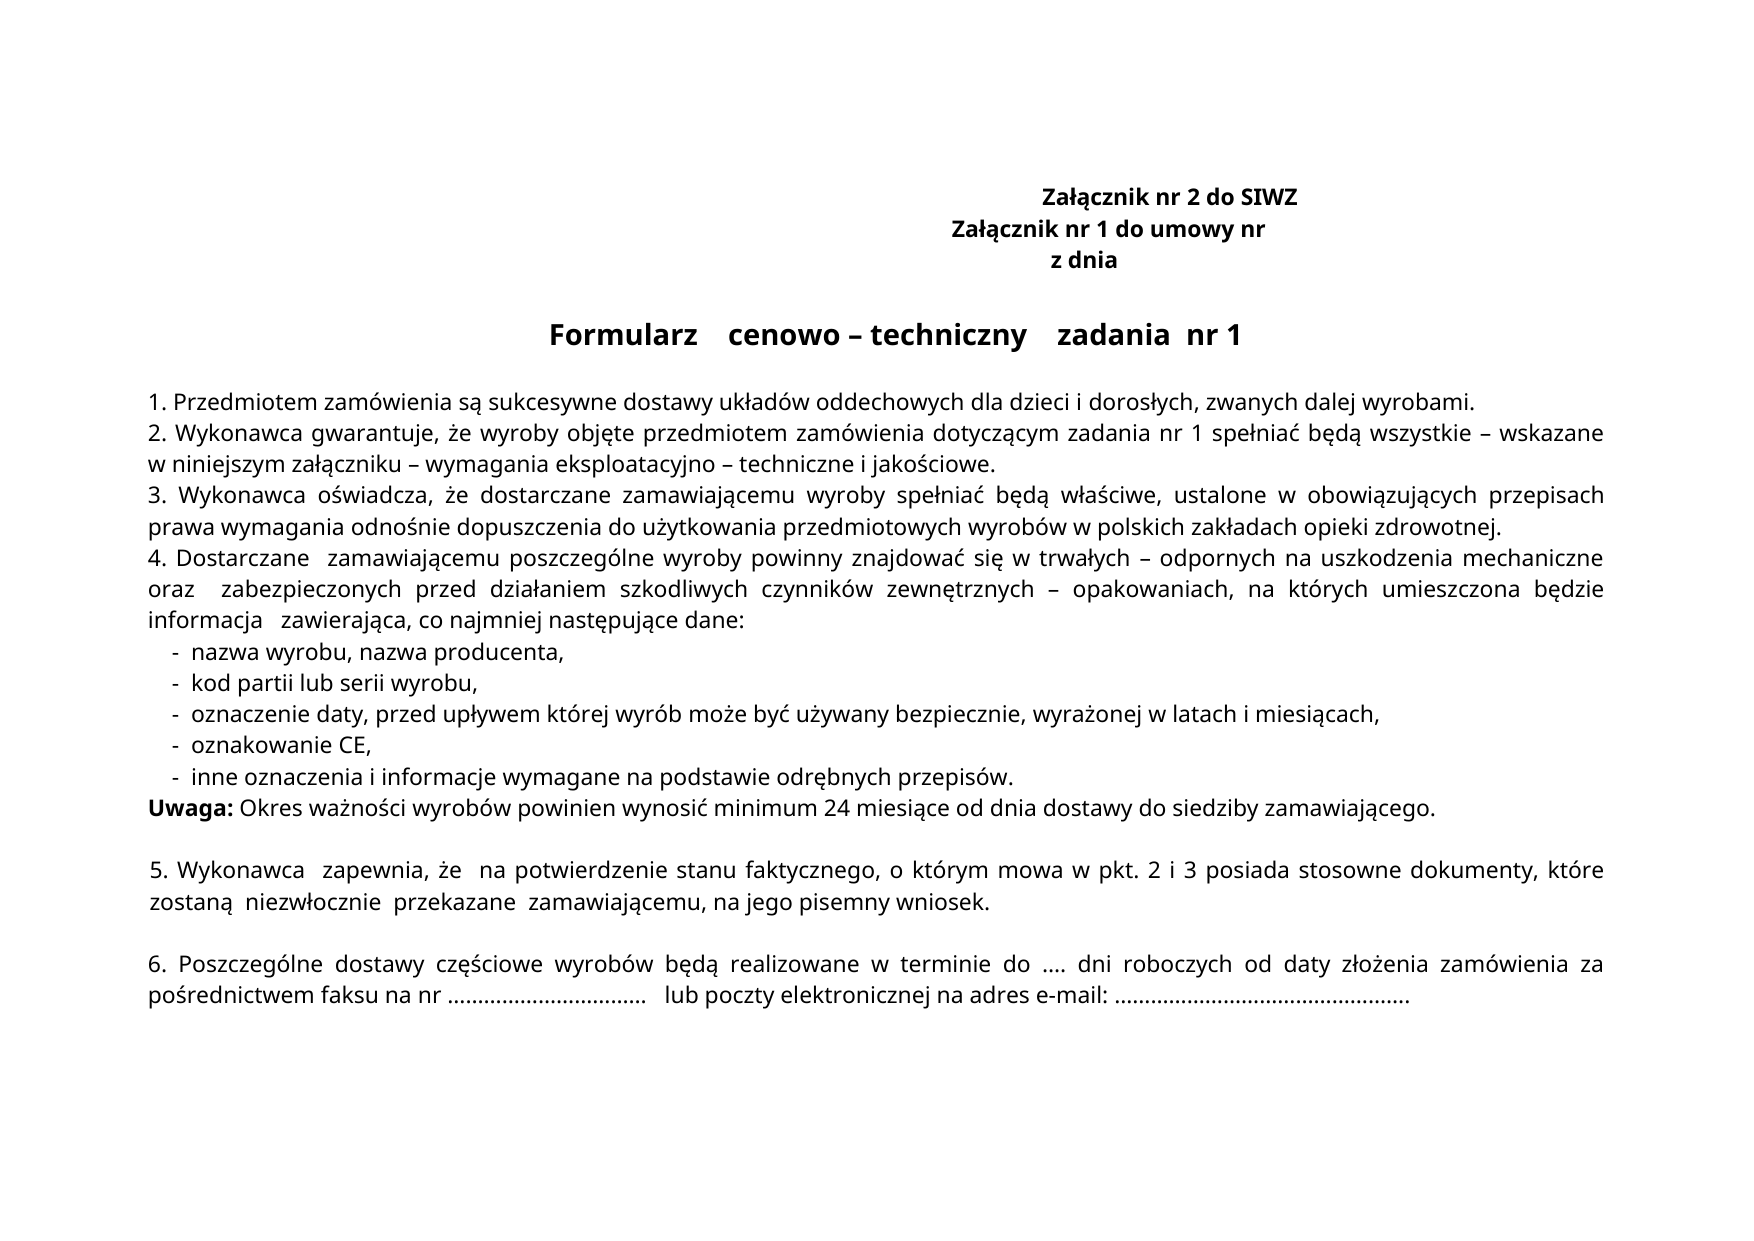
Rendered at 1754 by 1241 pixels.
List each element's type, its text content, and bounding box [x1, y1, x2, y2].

text 2. Wykonawca gwarantuje, że wyroby objęte przedmiotem zamówienia dotyczącym zadania nr 1 spełniać będą wszystkie – wskazane w niniejszym załączniku – wymagania eksploatacyjno – techniczne i jakościowe. [148, 417, 1606, 479]
text 5. Wykonawca zapewnia, że na potwierdzenie stanu faktycznego, o którym mowa w pkt. 2 i 3 posiada stosowne dokumenty, które zostaną niezwłocznie przekazane zamawiającemu, na jego pisemny wniosek. [149, 854, 1606, 917]
subtitle Formularz cenowo – techniczny zadania nr 1 [148, 315, 1606, 354]
text z dnia [148, 244, 1606, 275]
text Załącznik nr 2 do SIWZ [148, 148, 1606, 212]
text Załącznik nr 1 do umowy nr [148, 212, 1606, 244]
text - nazwa wyrobu, nazwa producenta, [148, 636, 1606, 667]
text Uwaga: Okres ważności wyrobów powinien wynosić minimum 24 miesiące od dnia dostawy do siedziby zamawiającego. [148, 792, 1606, 823]
text 6. Poszczególne dostawy częściowe wyrobów będą realizowane w terminie do …. dni roboczych od daty złożenia zamówienia za pośrednictwem faksu na nr …………………………… lub poczty elektronicznej na adres e-mail: …………………………………………. [148, 948, 1606, 1011]
text - kod partii lub serii wyrobu, [148, 667, 1606, 698]
text 4. Dostarczane zamawiającemu poszczególne wyroby powinny znajdować się w trwałych – odpornych na uszkodzenia mechaniczne oraz zabezpieczonych przed działaniem szkodliwych czynników zewnętrznych – opakowaniach, na których umieszczona będzie informacja zawierająca, co najmniej następujące dane: [148, 542, 1606, 636]
text - oznakowanie CE, [148, 729, 1606, 761]
text 3. Wykonawca oświadcza, że dostarczane zamawiającemu wyroby spełniać będą właściwe, ustalone w obowiązujących przepisach prawa wymagania odnośnie dopuszczenia do użytkowania przedmiotowych wyrobów w polskich zakładach opieki zdrowotnej. [148, 479, 1606, 542]
text - oznaczenie daty, przed upływem której wyrób może być używany bezpiecznie, wyrażonej w latach i miesiącach, [148, 698, 1606, 729]
text 1. Przedmiotem zamówienia są sukcesywne dostawy układów oddechowych dla dzieci i dorosłych, zwanych dalej wyrobami. [148, 386, 1606, 417]
text - inne oznaczenia i informacje wymagane na podstawie odrębnych przepisów. [148, 761, 1606, 792]
